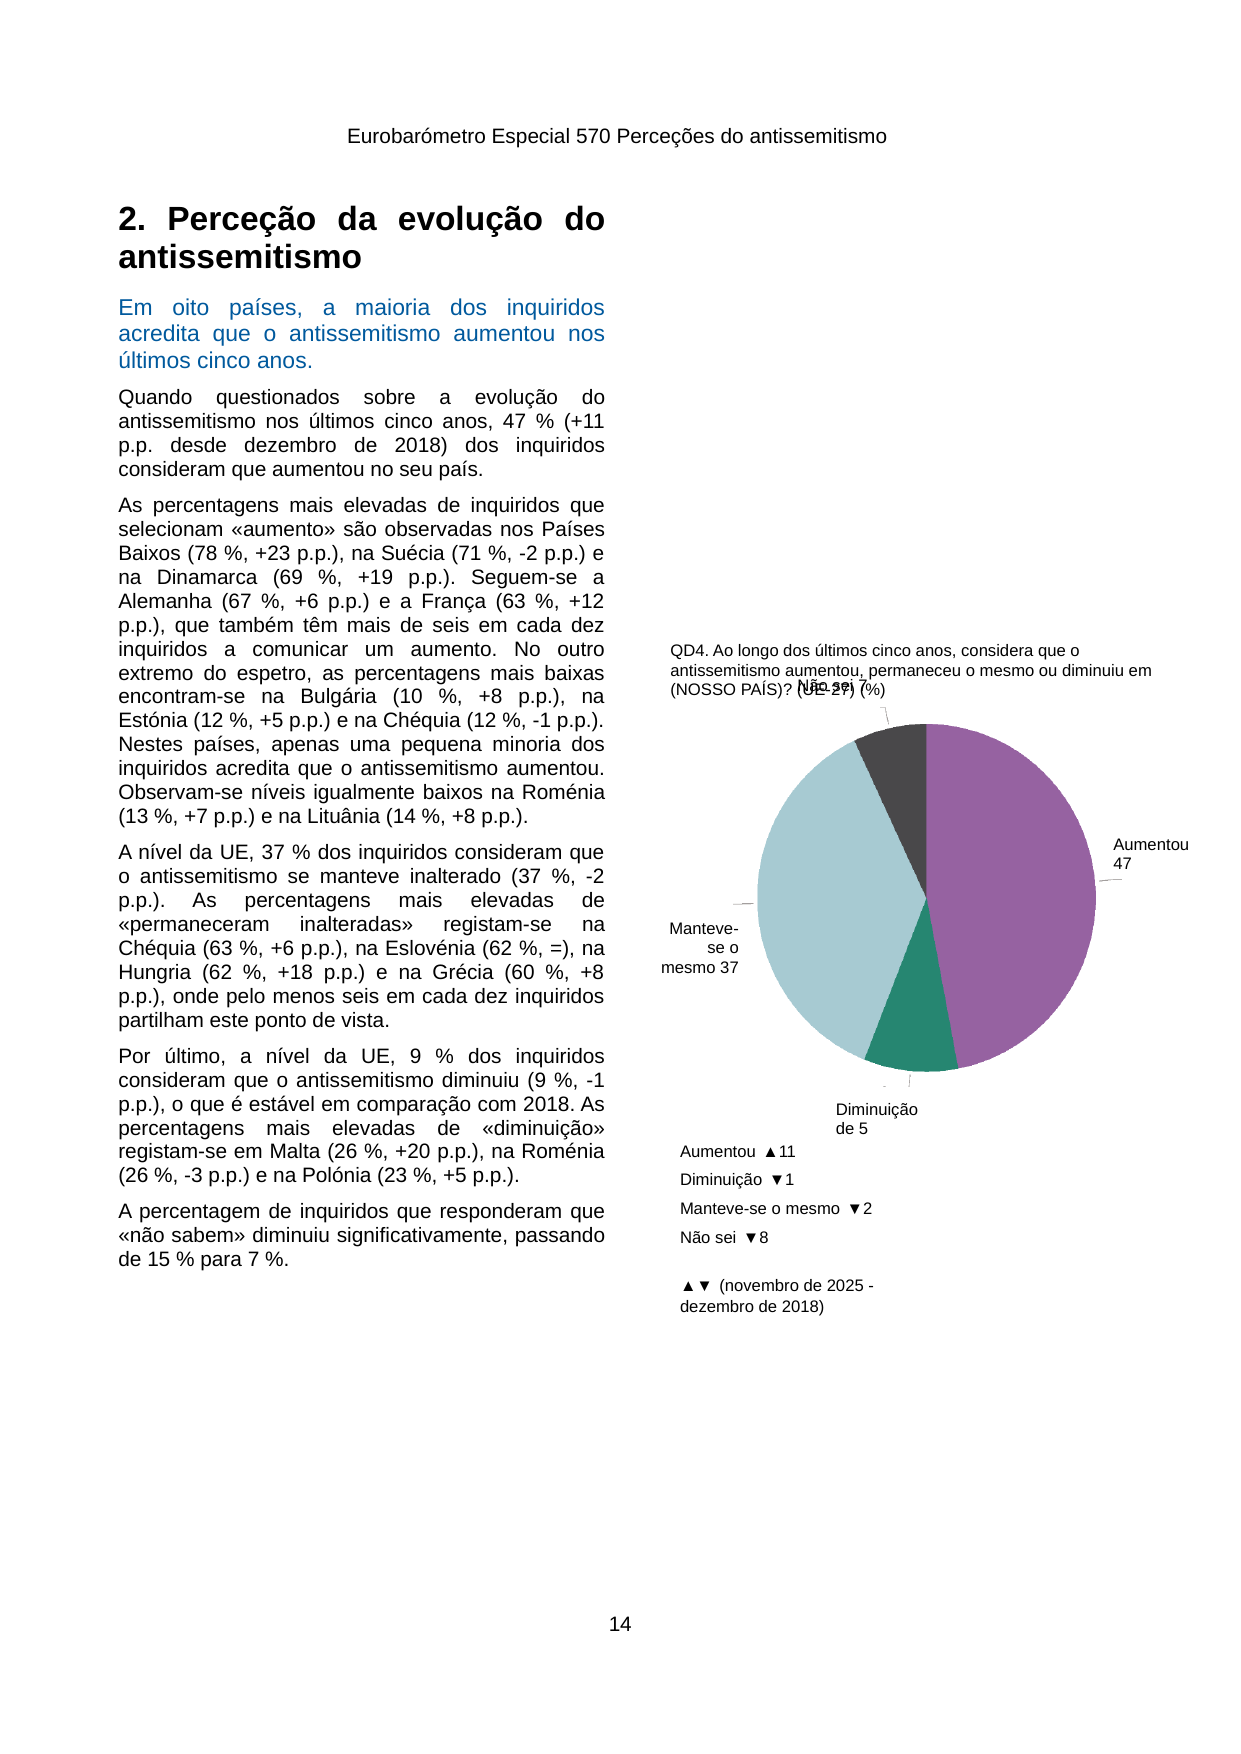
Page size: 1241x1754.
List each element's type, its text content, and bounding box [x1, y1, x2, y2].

text Em oito países, a maioria dos inquiridos acredita que o antissemitismo aumentou nos últimos cinco anos. [118, 294, 605, 373]
picture [702, 690, 1122, 1087]
text A percentagem de inquiridos que responderam que «não sabem» diminuiu significativamente, passando de 15 % para 7 %. [118, 1199, 605, 1271]
text Quando questionados sobre a evolução do antissemitismo nos últimos cinco anos, 47 % (+11 p.p. desde dezembro de 2018) dos inquiridos consideram que aumentou no seu país. [118, 385, 605, 481]
subtitle 2. Perceção da evolução do antissemitismo [118, 198, 605, 276]
text Por último, a nível da UE, 9 % dos inquiridos consideram que o antissemitismo diminuiu (9 %, -1 p.p.), o que é estável em comparação com 2018. As percentagens mais elevadas de «diminuição» registam-se em Malta (26 %, +20 p.p.), na Roménia (26 %, -3 p.p.) e na Polónia (23 %, +5 p.p.). [118, 1043, 605, 1187]
text A nível da UE, 37 % dos inquiridos consideram que o antissemitismo se manteve inalterado (37 %, -2 p.p.). As percentagens mais elevadas de «permaneceram inalteradas» registam-se na Chéquia (63 %, +6 p.p.), na Eslovénia (62 %, =), na Hungria (62 %, +18 p.p.) e na Grécia (60 %, +8 p.p.), onde pelo menos seis em cada dez inquiridos partilham este ponto de vista. [118, 840, 605, 1032]
text As percentagens mais elevadas de inquiridos que selecionam «aumento» são observadas nos Países Baixos (78 %, +23 p.p.), na Suécia (71 %, -2 p.p.) e na Dinamarca (69 %, +19 p.p.). Seguem-se a Alemanha (67 %, +6 p.p.) e a França (63 %, +12 p.p.), que também têm mais de seis em cada dez inquiridos a comunicar um aumento. No outro extremo do espetro, as percentagens mais baixas encontram-se na Bulgária (10 %, +8 p.p.), na Estónia (12 %, +5 p.p.) e na Chéquia (12 %, -1 p.p.). Nestes países, apenas uma pequena minoria dos inquiridos acredita que o antissemitismo aumentou. Observam-se níveis igualmente baixos na Roménia (13 %, +7 p.p.) e na Lituânia (14 %, +8 p.p.). [118, 493, 605, 828]
